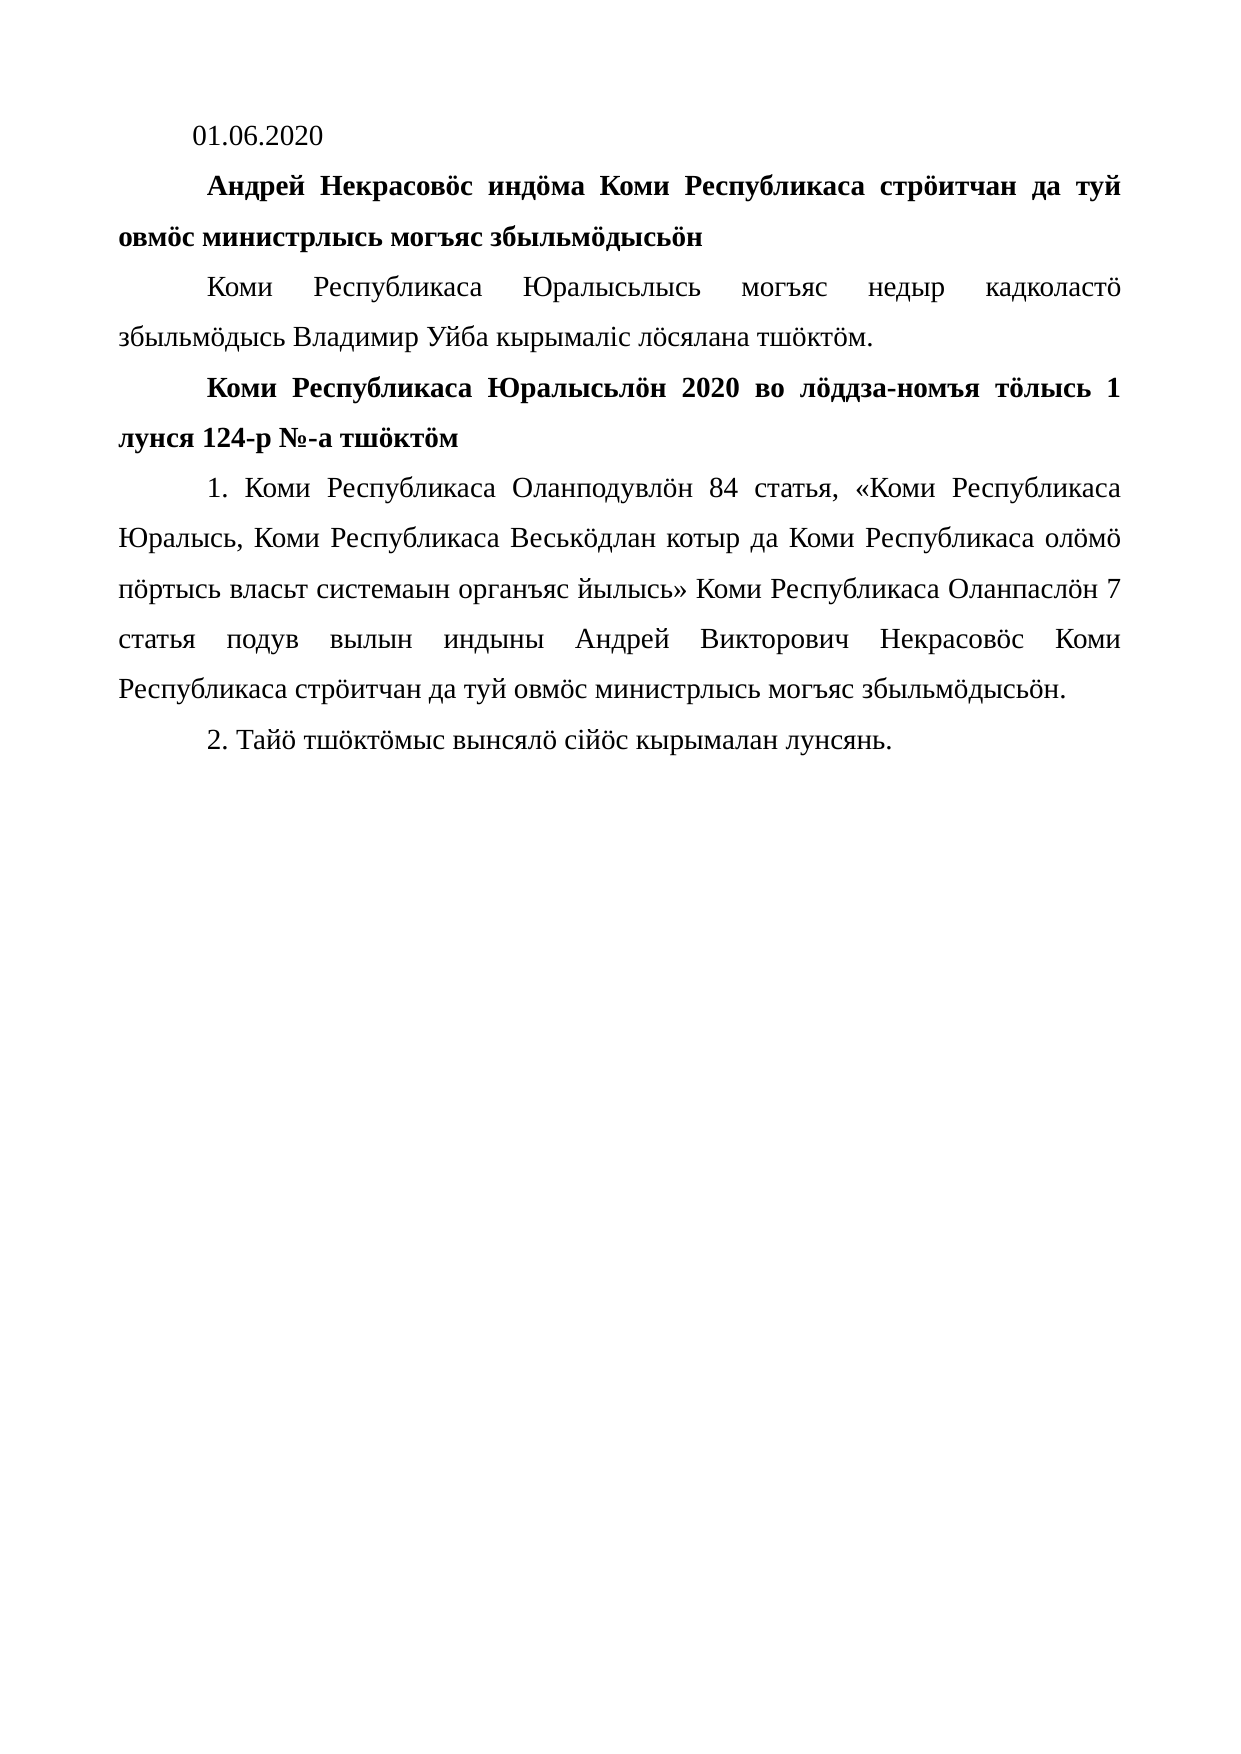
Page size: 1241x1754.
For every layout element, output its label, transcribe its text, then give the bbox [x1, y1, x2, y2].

text 2. Тайӧ тшӧктӧмыс вынсялӧ сійӧс кырымалан лунсянь. [118, 722, 1122, 755]
text Коми Республикаса Юралысьлӧн 2020 во лӧддза-номъя тӧлысь 1 лунся 124-р №-а тшӧктӧм [118, 370, 1122, 453]
text 1. Коми Республикаса Оланподувлӧн 84 статья, «Коми Республикаса Юралысь, Коми Республикаса Веськӧдлан котыр да Коми Республикаса олӧмӧ пӧртысь власьт системаын органъяс йылысь» Коми Республикаса Оланпаслӧн 7 статья подув вылын индыны Андрей Викторович Некрасовӧс Коми Республикаса стрӧитчан да туй овмӧс министрлысь могъяс збыльмӧдысьӧн. [118, 470, 1122, 705]
subtitle 01.06.2020 [118, 118, 1122, 152]
text Андрей Некрасовӧс индӧма Коми Республикаса стрӧитчан да туй овмӧс министрлысь могъяс збыльмӧдысьӧн [118, 168, 1122, 252]
text Коми Республикаса Юралысьлысь могъяс недыр кадколастӧ збыльмӧдысь Владимир Уйба кырымаліс лӧсялана тшӧктӧм. [118, 269, 1122, 353]
